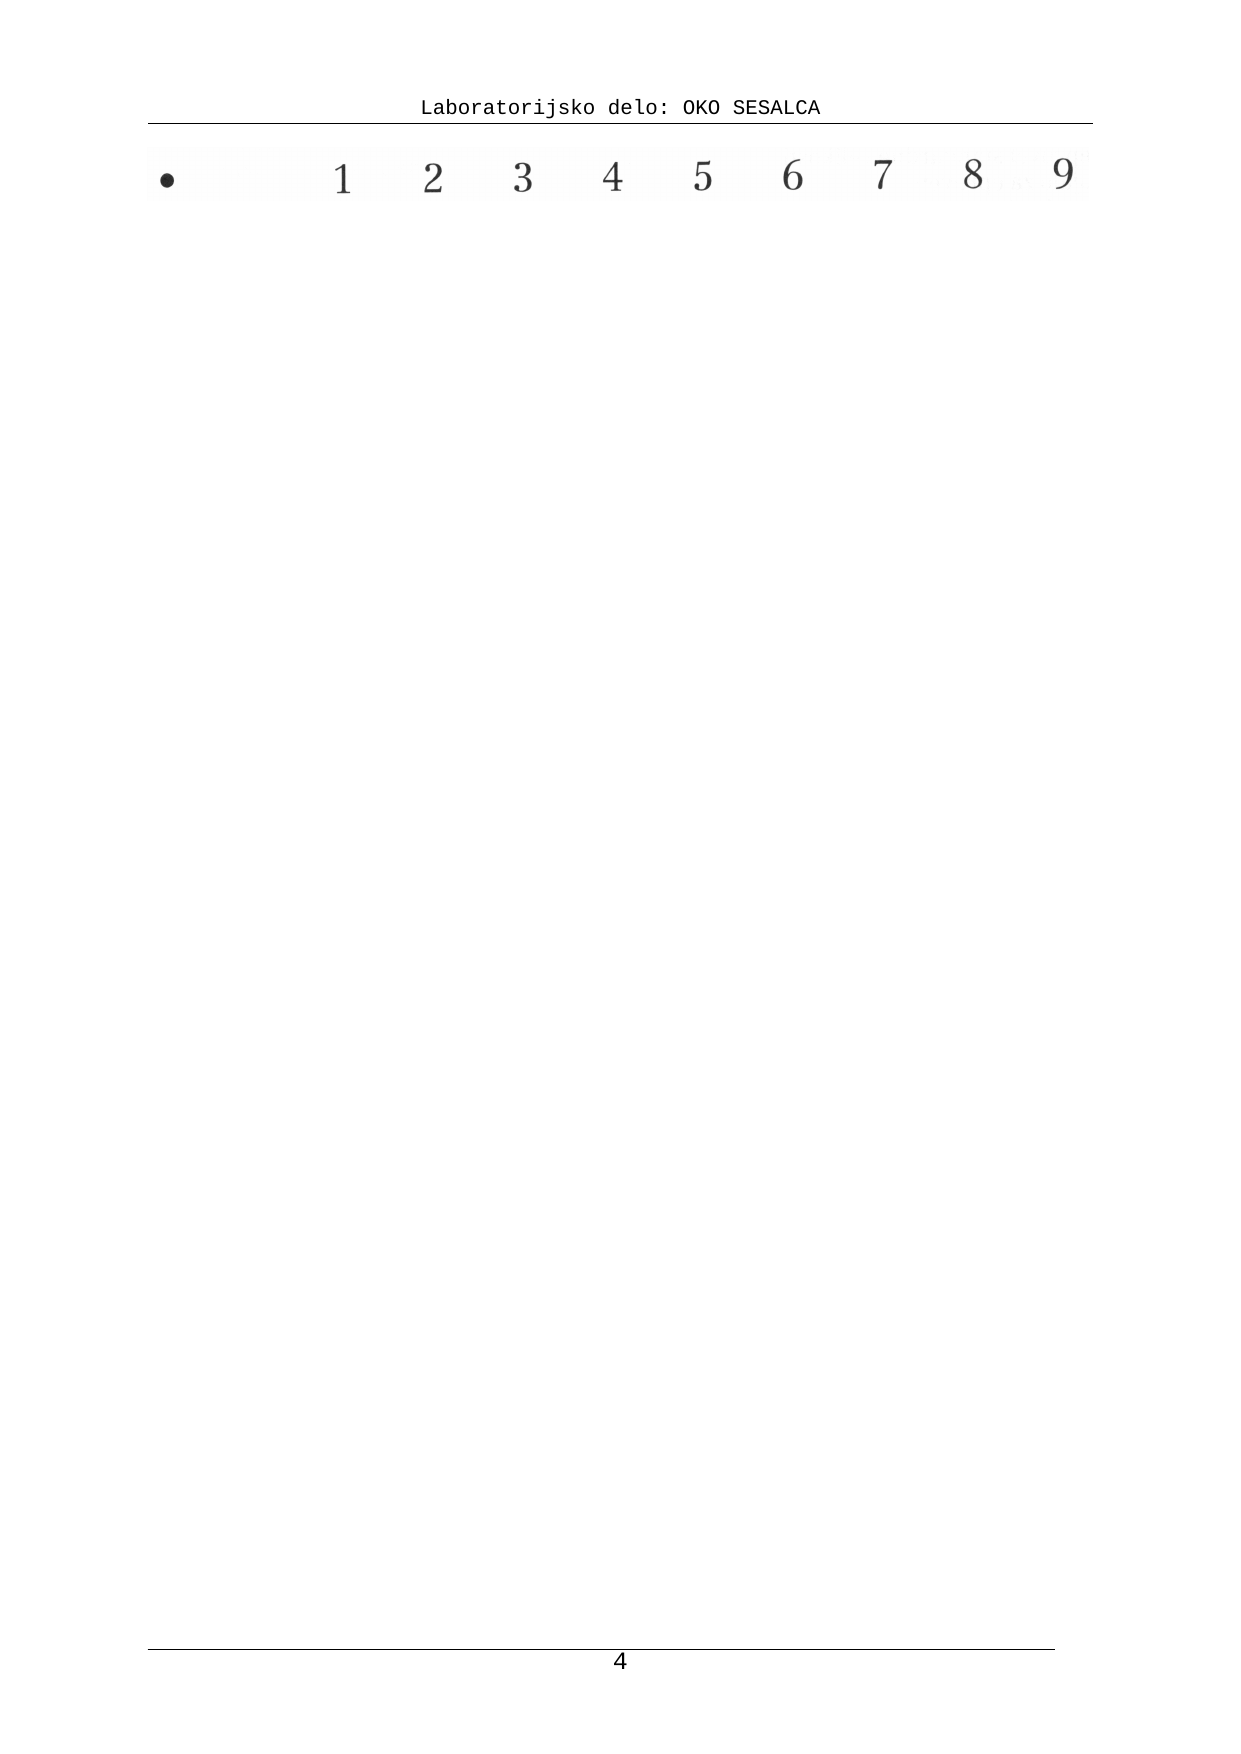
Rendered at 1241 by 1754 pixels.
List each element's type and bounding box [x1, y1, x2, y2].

picture [147, 147, 1089, 201]
